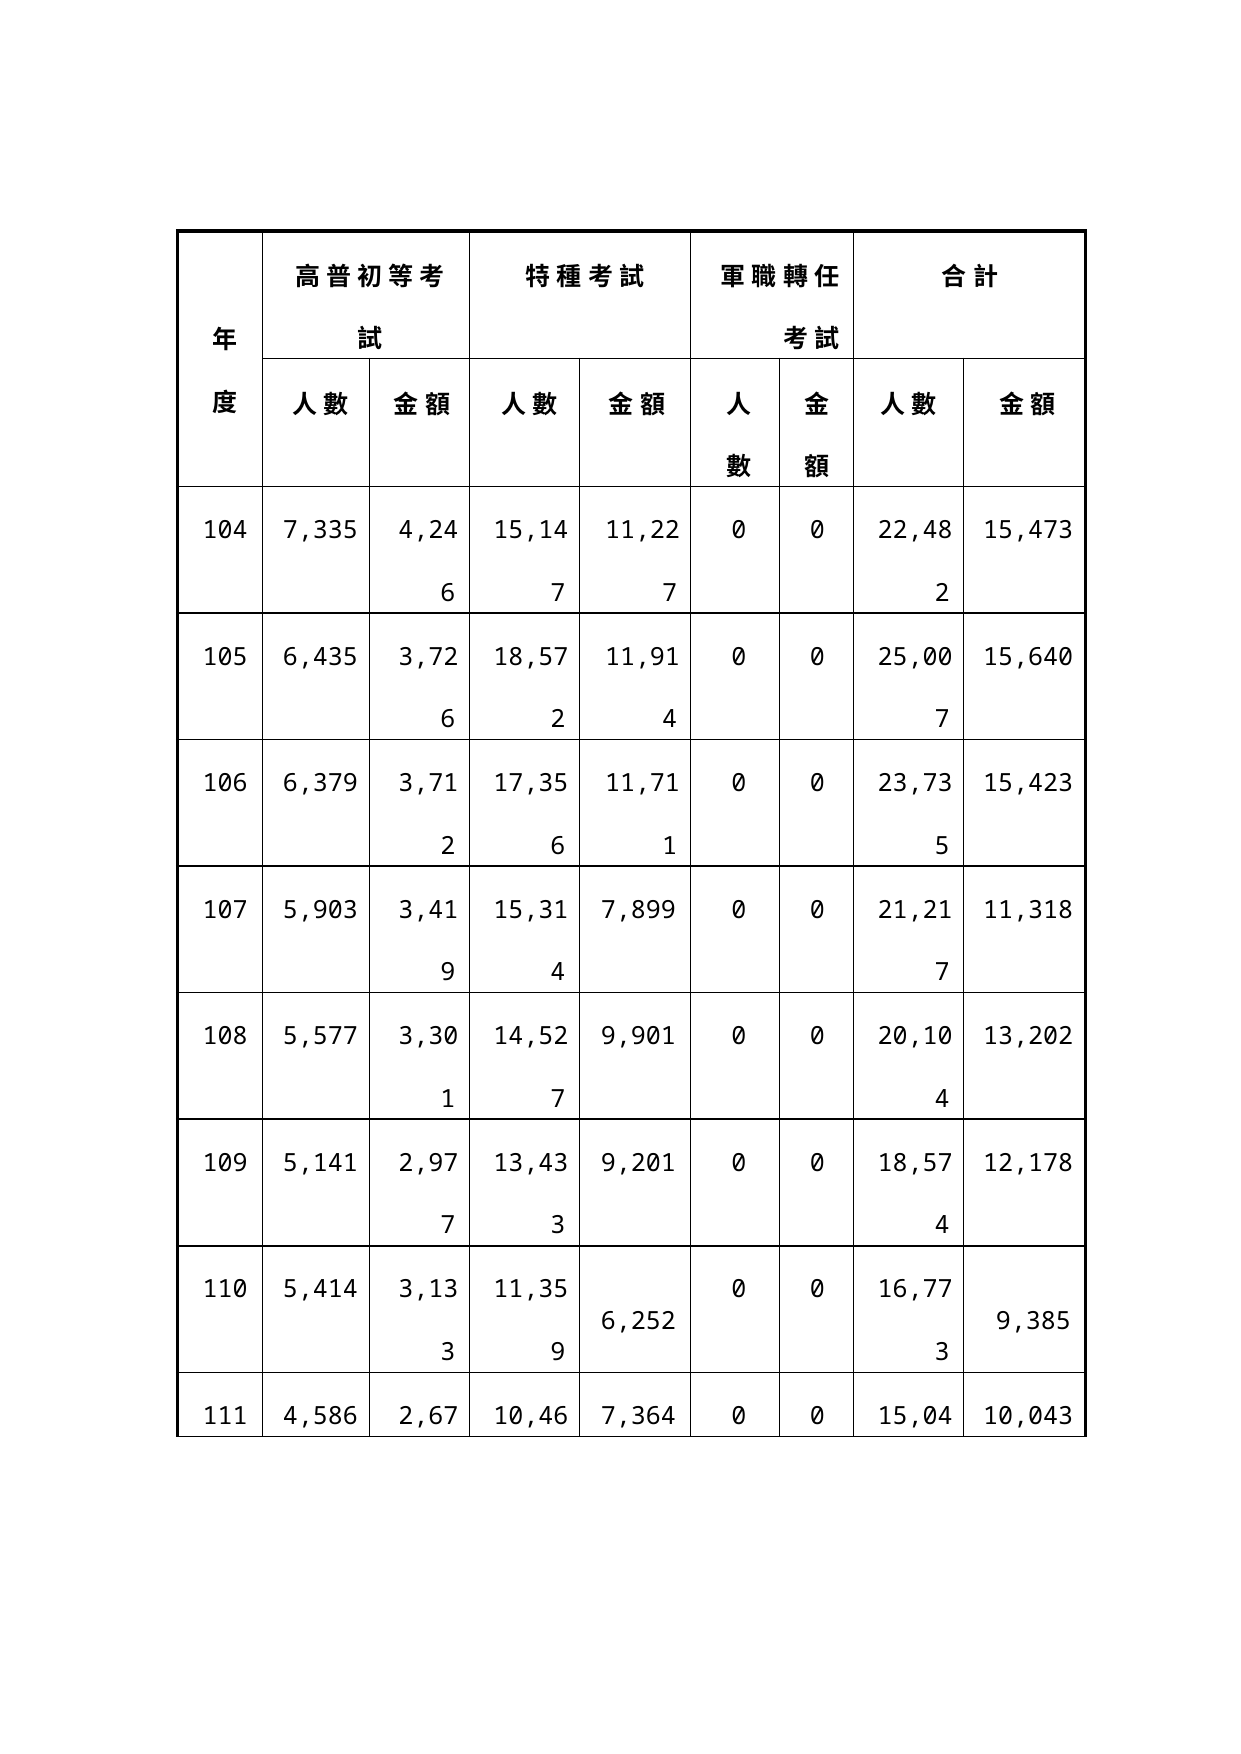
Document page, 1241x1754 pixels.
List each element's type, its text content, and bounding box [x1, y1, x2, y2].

table_cell 7,335 [263, 487, 369, 612]
table_cell 106 [179, 740, 262, 865]
table_cell 0 [780, 993, 853, 1118]
table_cell 11,711 [580, 740, 690, 865]
table_cell 15,473 [964, 487, 1084, 612]
table_cell 9,385 [964, 1247, 1084, 1371]
table_cell 15,423 [964, 740, 1084, 865]
table_cell 3,712 [370, 740, 469, 865]
table_cell 3,726 [370, 614, 469, 739]
table_cell 20,104 [854, 993, 963, 1118]
table_cell 10,043 [964, 1373, 1084, 1436]
table_cell 7,899 [580, 867, 690, 992]
table_cell 金額 [370, 359, 469, 486]
table_cell 9,901 [580, 993, 690, 1118]
table_cell 4,246 [370, 487, 469, 612]
table_cell 5,577 [263, 993, 369, 1118]
table_cell 6,379 [263, 740, 369, 865]
table_cell 人數 [263, 359, 369, 486]
table_cell 21,217 [854, 867, 963, 992]
table_cell 105 [179, 614, 262, 739]
table_cell 3,301 [370, 993, 469, 1118]
table_cell 3,133 [370, 1247, 469, 1371]
table_cell 11,914 [580, 614, 690, 739]
table_cell 11,318 [964, 867, 1084, 992]
table_header 年度 [179, 233, 262, 486]
table_cell 0 [780, 740, 853, 865]
table_cell 11,359 [470, 1247, 579, 1371]
table_cell 7,364 [580, 1373, 690, 1436]
table_cell 0 [691, 1120, 779, 1245]
table_cell 0 [691, 867, 779, 992]
table_cell 110 [179, 1247, 262, 1371]
table_cell 5,903 [263, 867, 369, 992]
table_cell 6,435 [263, 614, 369, 739]
table_header 特種考試 [470, 233, 690, 357]
table_cell 5,141 [263, 1120, 369, 1245]
table_cell 0 [780, 867, 853, 992]
table_cell 0 [780, 487, 853, 612]
table_cell 0 [691, 1247, 779, 1371]
table_cell 11,227 [580, 487, 690, 612]
table_cell 金額 [580, 359, 690, 486]
table_cell 人數 [854, 359, 963, 486]
table_cell 5,414 [263, 1247, 369, 1371]
table_cell 0 [780, 1120, 853, 1245]
table_cell 18,572 [470, 614, 579, 739]
table_cell 0 [691, 487, 779, 612]
table_cell 17,356 [470, 740, 579, 865]
table_cell 16,773 [854, 1247, 963, 1371]
table_cell 4,586 [263, 1373, 369, 1436]
table_cell 13,202 [964, 993, 1084, 1118]
table_cell 6,252 [580, 1247, 690, 1371]
table_cell 0 [780, 614, 853, 739]
table_cell 15,04 [854, 1373, 963, 1436]
table_cell 14,527 [470, 993, 579, 1118]
table_cell 109 [179, 1120, 262, 1245]
table_cell 23,735 [854, 740, 963, 865]
table_cell 2,67 [370, 1373, 469, 1436]
table_cell 0 [780, 1373, 853, 1436]
table_cell 15,314 [470, 867, 579, 992]
table_cell 3,419 [370, 867, 469, 992]
table_cell 107 [179, 867, 262, 992]
table_cell 0 [780, 1247, 853, 1371]
table_header 合計 [854, 233, 1084, 357]
table_cell 金額 [964, 359, 1084, 486]
table_cell 0 [691, 740, 779, 865]
table_cell 25,007 [854, 614, 963, 739]
table_cell 108 [179, 993, 262, 1118]
table_cell 10,46 [470, 1373, 579, 1436]
table_header 軍職轉任考試 [691, 233, 853, 357]
table_cell 15,640 [964, 614, 1084, 739]
table_cell 18,574 [854, 1120, 963, 1245]
table_cell 人數 [470, 359, 579, 486]
table_header 高普初等考試 [263, 233, 469, 357]
table_cell 111 [179, 1373, 262, 1436]
table_cell 金額 [780, 359, 853, 486]
table_cell 22,482 [854, 487, 963, 612]
table_cell 2,977 [370, 1120, 469, 1245]
table_cell 人數 [691, 359, 779, 486]
table_cell 0 [691, 614, 779, 739]
table_cell 12,178 [964, 1120, 1084, 1245]
table_cell 13,433 [470, 1120, 579, 1245]
table_cell 104 [179, 487, 262, 612]
table_cell 9,201 [580, 1120, 690, 1245]
table_cell 0 [691, 1373, 779, 1436]
table_cell 0 [691, 993, 779, 1118]
table_cell 15,147 [470, 487, 579, 612]
